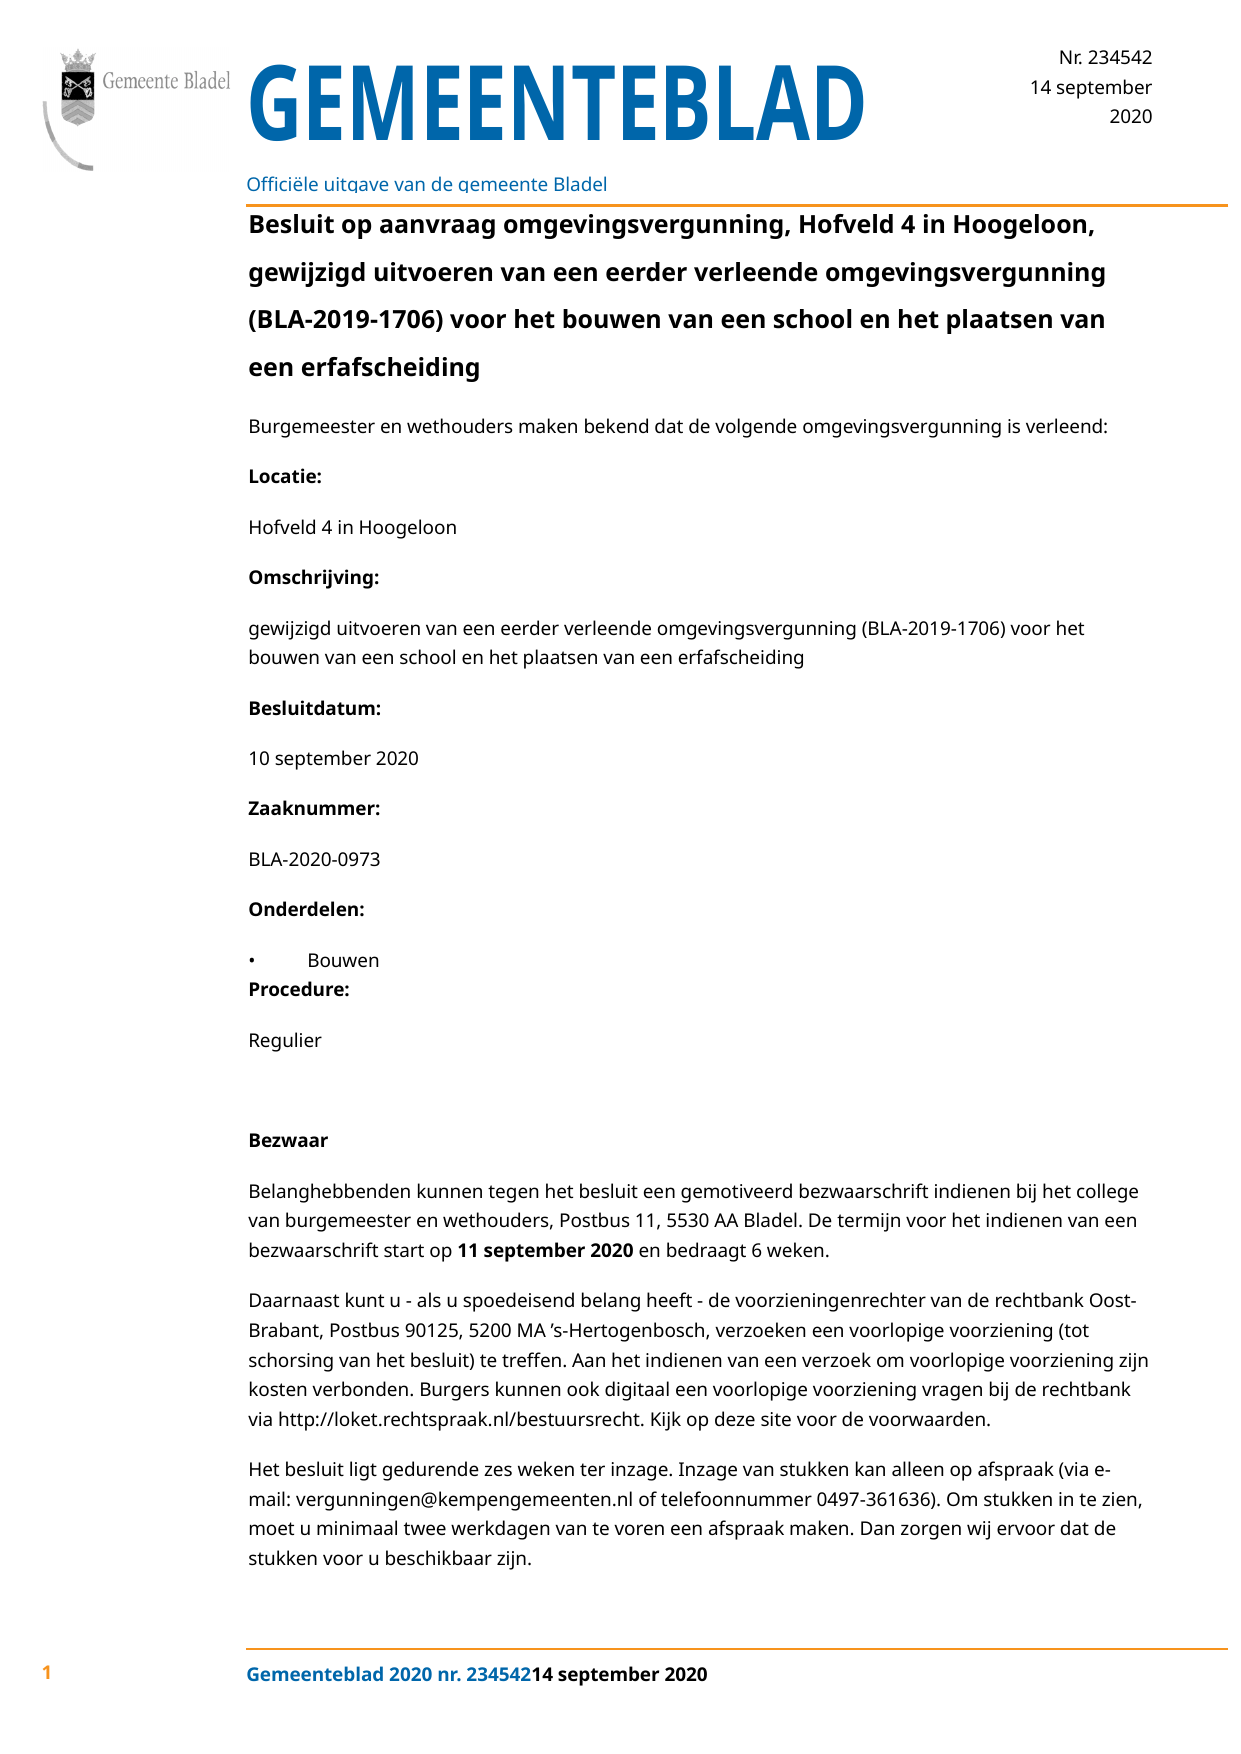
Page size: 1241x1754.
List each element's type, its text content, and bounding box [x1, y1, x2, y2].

text Procedure: [248, 976, 1152, 1002]
picture [41, 47, 231, 172]
list Bouwen [248, 947, 1152, 973]
text Besluitdatum: [248, 695, 1152, 721]
text Bezwaar [248, 1128, 1152, 1153]
text Besluit op aanvraag omgevingsvergunning, Hofveld 4 in Hoogeloon, gewijzigd uitvoeren van een eerder verleende omgevingsvergunning (BLA-2019-1706) voor het bouwen van een school en het plaatsen van een erfafscheiding [248, 207, 1152, 384]
text Omschrijving: [248, 564, 1152, 590]
text Locatie: [248, 463, 1152, 489]
text Het besluit ligt gedurende zes weken ter inzage. Inzage van stukken kan alleen op afspraak (via e-mail: vergunningen@kempengemeenten.nl of telefoonnummer 0497-361636). Om stukken in te zien, moet u minimaal twee werkdagen van te voren een afspraak maken. Dan zorgen wij ervoor dat de stukken voor u beschikbaar zijn. [248, 1456, 1152, 1571]
text 10 september 2020 [248, 745, 1152, 771]
text BLA-2020-0973 [248, 846, 1152, 872]
text gewijzigd uitvoeren van een eerder verleende omgevingsvergunning (BLA-2019-1706) voor het bouwen van een school en het plaatsen van een erfafscheiding [248, 615, 1152, 670]
text Hofveld 4 in Hoogeloon [248, 514, 1152, 540]
text Daarnaast kunt u - als u spoedeisend belang heeft - de voorzieningenrechter van de rechtbank Oost-Brabant, Postbus 90125, 5200 MA ’s-Hertogenbosch, verzoeken een voorlopige voorziening (tot schorsing van het besluit) te treffen. Aan het indienen van een verzoek om voorlopige voorziening zijn kosten verbonden. Burgers kunnen ook digitaal een voorlopige voorziening vragen bij de rechtbank via http://loket.rechtspraak.nl/bestuursrecht. Kijk op deze site voor de voorwaarden. [248, 1288, 1152, 1432]
text Burgemeester en wethouders maken bekend dat de volgende omgevingsvergunning is verleend: [248, 413, 1152, 439]
text Onderdelen: [248, 896, 1152, 922]
text Belanghebbenden kunnen tegen het besluit een gemotiveerd bezwaarschrift indienen bij het college van burgemeester en wethouders, Postbus 11, 5530 AA Bladel. De termijn voor het indienen van een bezwaarschrift start op 11 september 2020 en bedraagt 6 weken. [248, 1178, 1152, 1263]
text Regulier [248, 1027, 1152, 1053]
text Zaaknummer: [248, 796, 1152, 821]
